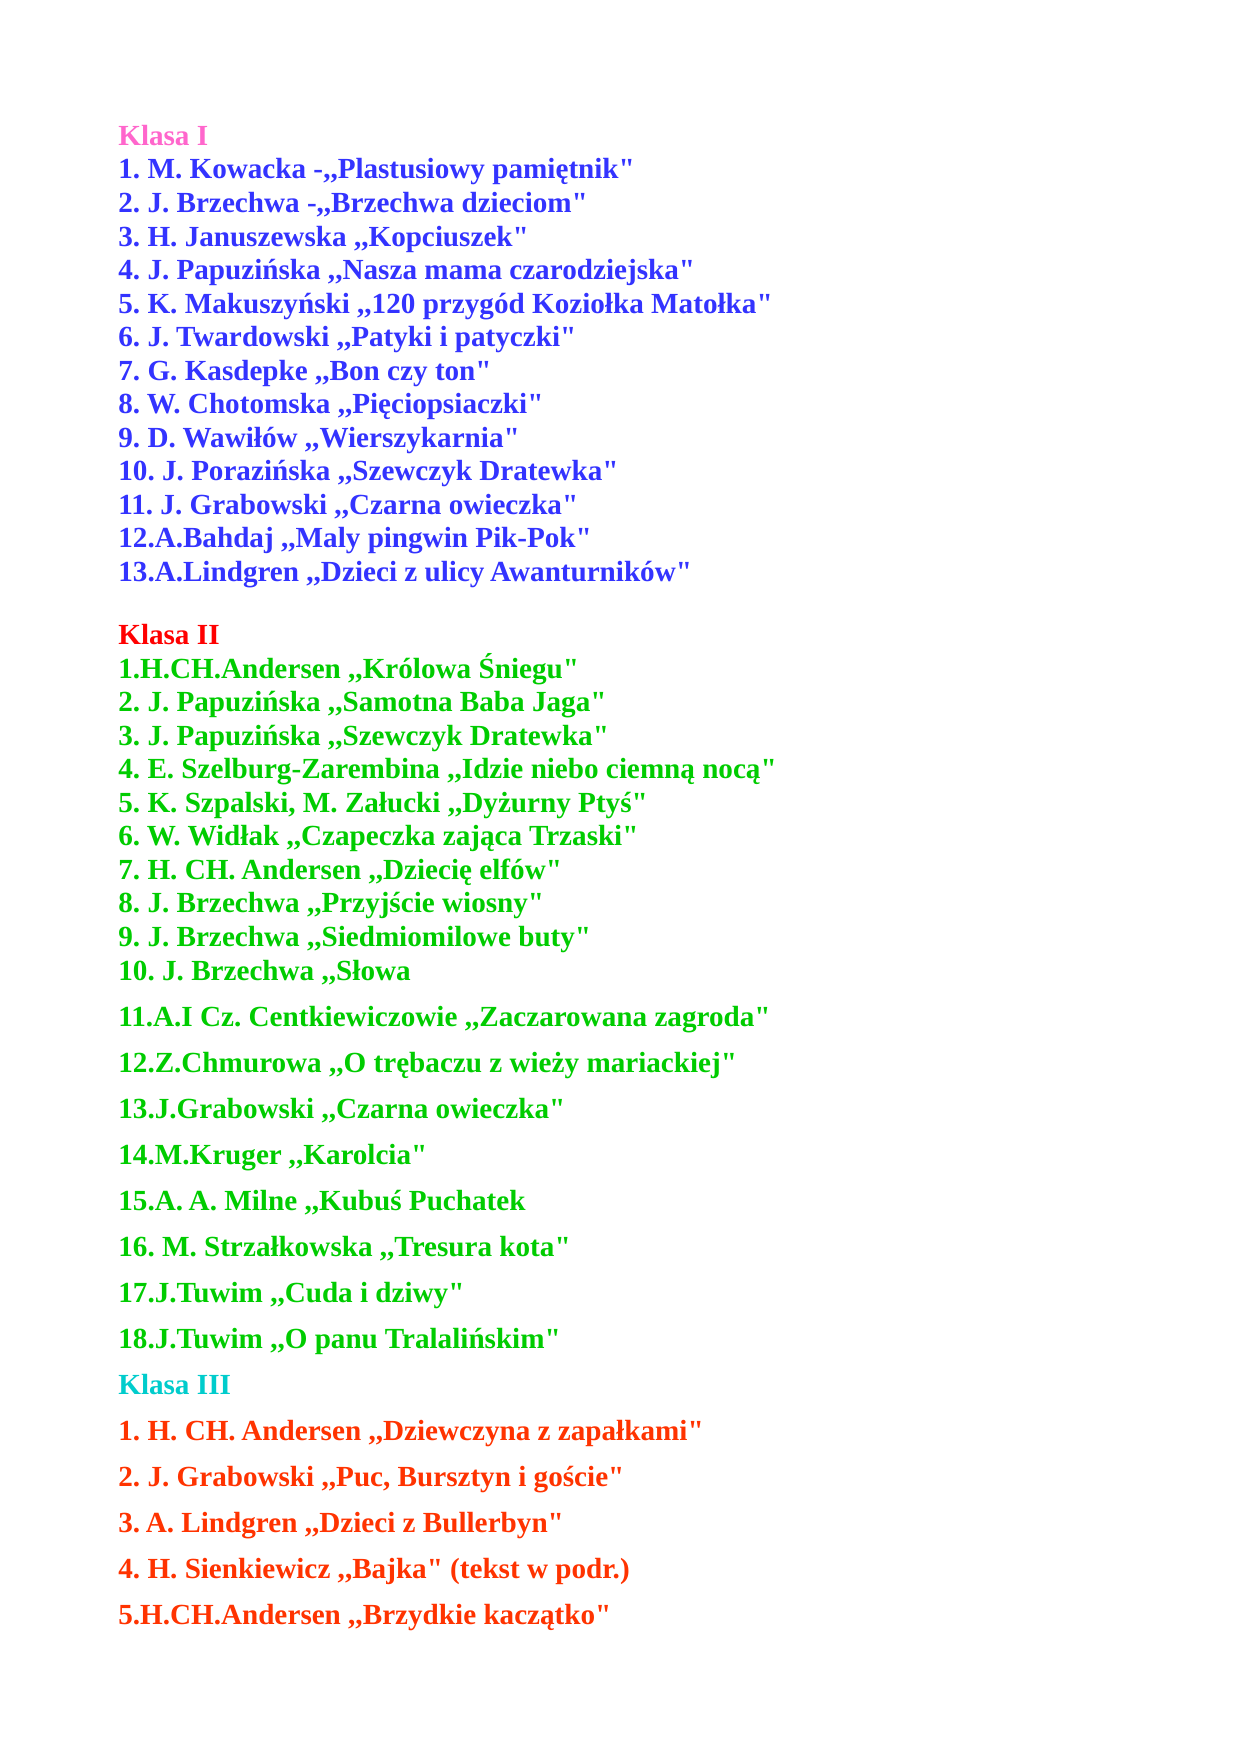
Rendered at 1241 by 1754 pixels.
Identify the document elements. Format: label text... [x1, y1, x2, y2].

text 13.J.Grabowski ,,Czarna owieczka" [118, 1091, 1122, 1124]
text 1. M. Kowacka -,,Plastusiowy pamiętnik" [118, 152, 1122, 185]
text 12.Z.Chmurowa ,,O trębaczu z wieży mariackiej" [118, 1045, 1122, 1078]
text 3. A. Lindgren ,,Dzieci z Bullerbyn" [118, 1505, 1122, 1539]
text 11. J. Grabowski ,,Czarna owieczka" [118, 487, 1122, 521]
text 3. H. Januszewska ,,Kopciuszek" [118, 219, 1122, 252]
text 5. K. Makuszyński ,,120 przygód Koziołka Matołka" [118, 286, 1122, 319]
text 2. J. Grabowski ,,Puc, Bursztyn i goście" [118, 1459, 1122, 1493]
text 2. J. Brzechwa -,,Brzechwa dzieciom" [118, 185, 1122, 219]
text 6. J. Twardowski ,,Patyki i patyczki" [118, 319, 1122, 353]
text 8. W. Chotomska ,,Pięciopsiaczki" [118, 386, 1122, 420]
text 4. J. Papuzińska ,,Nasza mama czarodziejska" [118, 252, 1122, 286]
text 10. J. Porazińska ,,Szewczyk Dratewka" [118, 453, 1122, 487]
text 18.J.Tuwim ,,O panu Tralalińskim" [118, 1321, 1122, 1354]
text 17.J.Tuwim ,,Cuda i dziwy" [118, 1275, 1122, 1308]
text 14.M.Kruger ,,Karolcia" [118, 1137, 1122, 1170]
text 16. M. Strzałkowska ,,Tresura kota" [118, 1229, 1122, 1262]
text 4. H. Sienkiewicz ,,Bajka" (tekst w podr.) [118, 1551, 1122, 1585]
text 9. D. Wawiłów ,,Wierszykarnia" [118, 420, 1122, 453]
text 12.A.Bahdaj ,,Maly pingwin Pik-Pok" [118, 521, 1122, 554]
text 15.A. A. Milne ,,Kubuś Puchatek [118, 1183, 1122, 1216]
text 11.A.I Cz. Centkiewiczowie ,,Zaczarowana zagroda" [118, 999, 1122, 1032]
text 13.A.Lindgren ,,Dzieci z ulicy Awanturników" [118, 554, 1122, 588]
text 1. H. CH. Andersen ,,Dziewczyna z zapałkami" [118, 1413, 1122, 1447]
text Klasa II 1.H.CH.Andersen ,,Królowa Śniegu" 2. J. Papuzińska ,,Samotna Baba Jaga" 3. J. Papuzińska ,,Szewczyk Dratewka" 4. E. Szelburg-Zarembina ,,Idzie niebo ciemną nocą" 5. K. Szpalski, M. Załucki ,,Dyżurny Ptyś" 6. W. Widłak ,,Czapeczka zająca Trzaski" 7. H. CH. Andersen ,,Dziecię elfów" 8. J. Brzechwa ,,Przyjście wiosny" 9. J. Brzechwa ,,Siedmiomilowe buty" 10. J. Brzechwa ,,Słowa [118, 617, 1122, 986]
text 5.H.CH.Andersen ,,Brzydkie kaczątko" [118, 1597, 1122, 1631]
text Klasa I [118, 118, 1122, 152]
text Klasa III [118, 1367, 1122, 1401]
text 7. G. Kasdepke ,,Bon czy ton" [118, 353, 1122, 386]
